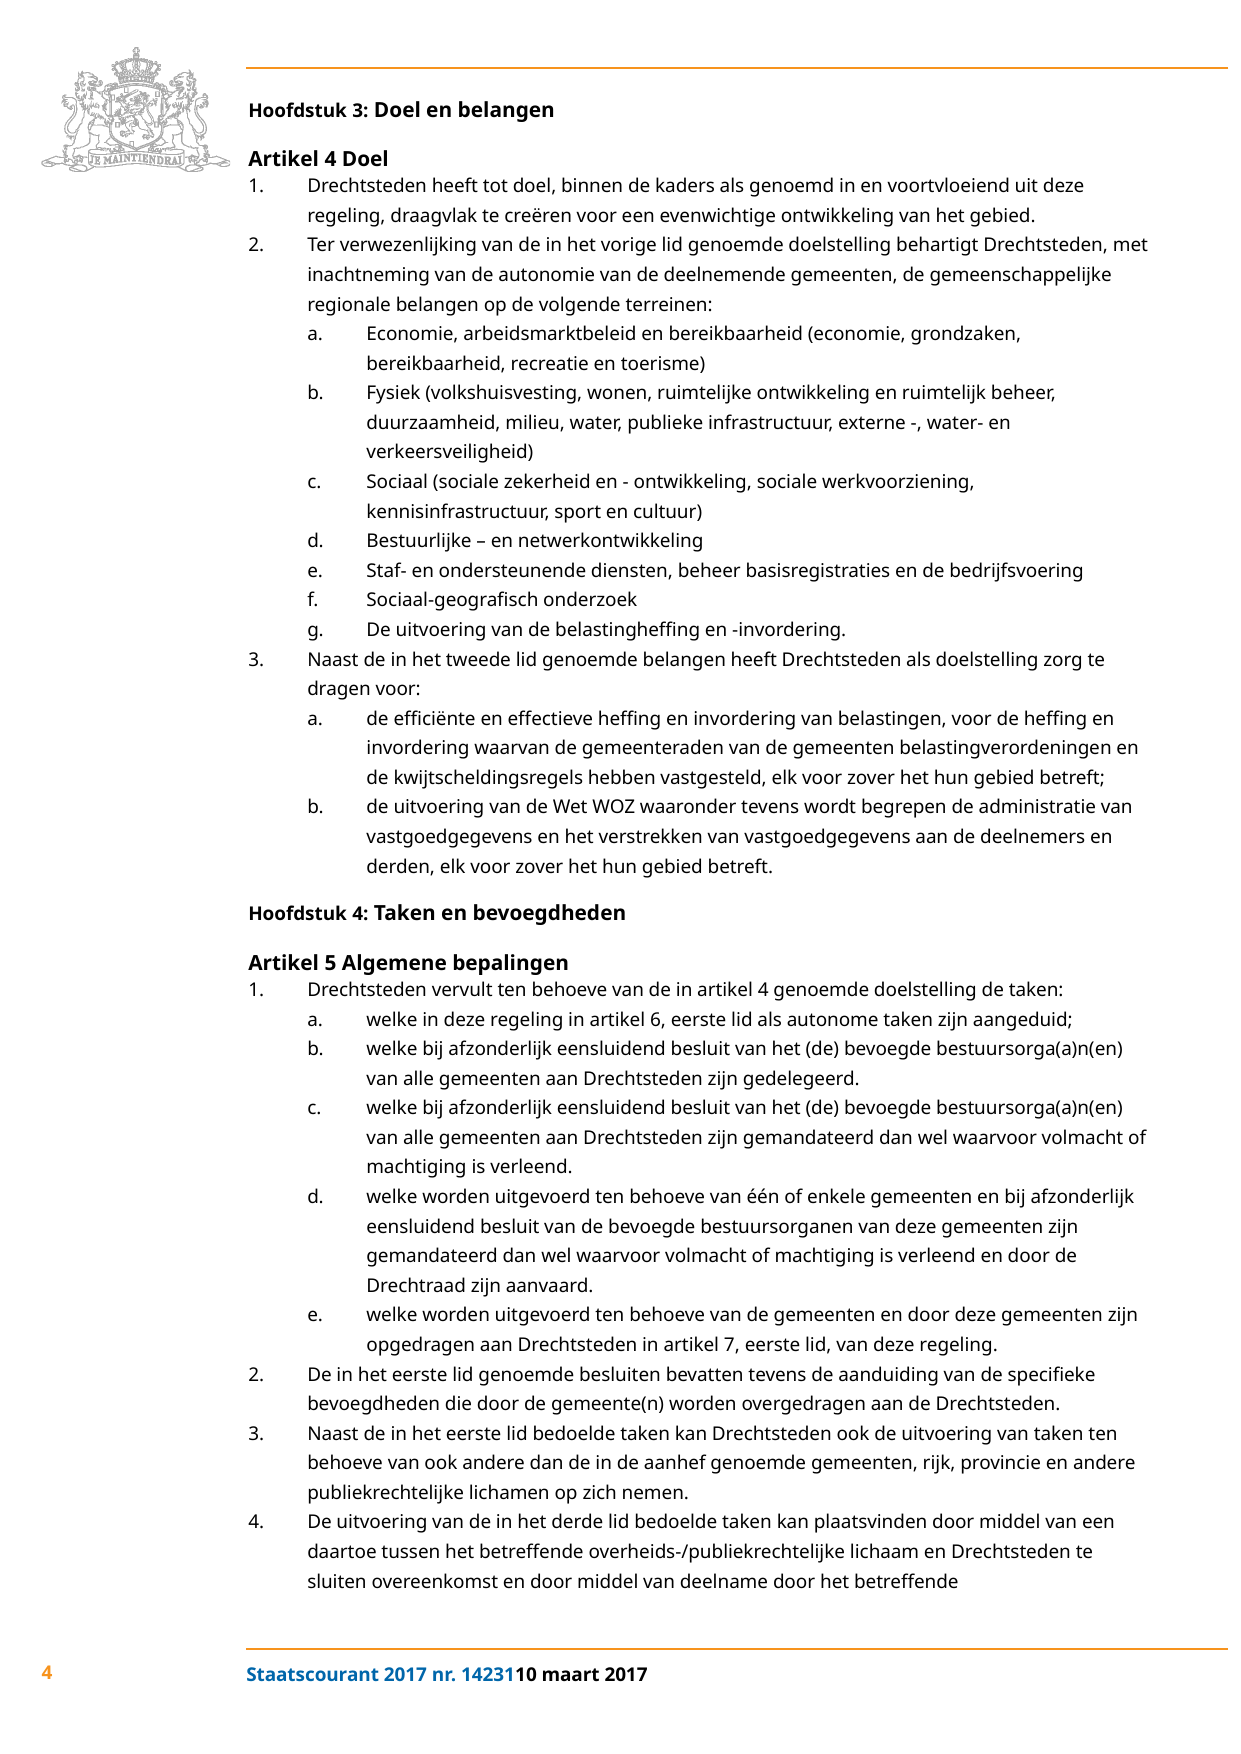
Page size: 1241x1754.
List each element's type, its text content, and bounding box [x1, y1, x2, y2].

list welke bij afzonderlijk eensluidend besluit van het (de) bevoegde bestuursorga(a)n(en) van alle gemeenten aan Drechtsteden zijn gedelegeerd. [307, 1035, 1152, 1091]
picture [41, 47, 231, 172]
text Artikel 4 Doel [248, 144, 1152, 172]
list Sociaal-geografisch onderzoek [307, 587, 1152, 612]
list Staf- en ondersteunende diensten, beheer basisregistraties en de bedrijfsvoering [307, 557, 1152, 583]
list De in het eerste lid genoemde besluiten bevatten tevens de aanduiding van de specifieke bevoegdheden die door de gemeente(n) worden overgedragen aan de Drechtsteden. [248, 1361, 1152, 1416]
text Artikel 5 Algemene bepalingen [248, 948, 1152, 976]
list Naast de in het tweede lid genoemde belangen heeft Drechtsteden als doelstelling zorg te dragen voor: [248, 646, 1152, 701]
list welke worden uitgevoerd ten behoeve van de gemeenten en door deze gemeenten zijn opgedragen aan Drechtsteden in artikel 7, eerste lid, van deze regeling. [307, 1302, 1152, 1357]
list welke bij afzonderlijk eensluidend besluit van het (de) bevoegde bestuursorga(a)n(en) van alle gemeenten aan Drechtsteden zijn gemandateerd dan wel waarvoor volmacht of machtiging is verleend. [307, 1094, 1152, 1179]
list Drechtsteden vervult ten behoeve van de in artikel 4 genoemde doelstelling de taken: [248, 976, 1152, 1002]
list de efficiënte en effectieve heffing en invordering van belastingen, voor de heffing en invordering waarvan de gemeenteraden van de gemeenten belastingverordeningen en de kwijtscheldingsregels hebben vastgesteld, elk voor zover het hun gebied betreft; [307, 705, 1152, 790]
list Ter verwezenlijking van de in het vorige lid genoemde doelstelling behartigt Drechtsteden, met inachtneming van de autonomie van de deelnemende gemeenten, de gemeenschappelijke regionale belangen op de volgende terreinen: [248, 232, 1152, 317]
list De uitvoering van de belastingheffing en -invordering. [307, 616, 1152, 642]
text Hoofdstuk 4: Taken en bevoegdheden [248, 898, 1152, 927]
list Sociaal (sociale zekerheid en - ontwikkeling, sociale werkvoorziening, kennisinfrastructuur, sport en cultuur) [307, 468, 1152, 524]
list welke worden uitgevoerd ten behoeve van één of enkele gemeenten en bij afzonderlijk eensluidend besluit van de bevoegde bestuursorganen van deze gemeenten zijn gemandateerd dan wel waarvoor volmacht of machtiging is verleend en door de Drechtraad zijn aanvaard. [307, 1183, 1152, 1298]
list Naast de in het eerste lid bedoelde taken kan Drechtsteden ook de uitvoering van taken ten behoeve van ook andere dan de in de aanhef genoemde gemeenten, rijk, provincie en andere publiekrechtelijke lichamen op zich nemen. [248, 1420, 1152, 1505]
list Fysiek (volkshuisvesting, wonen, ruimtelijke ontwikkeling en ruimtelijk beheer, duurzaamheid, milieu, water, publieke infrastructuur, externe -, water- en verkeersveiligheid) [307, 379, 1152, 464]
text Hoofdstuk 3: Doel en belangen [248, 95, 1152, 123]
list Drechtsteden heeft tot doel, binnen de kaders als genoemd in en voortvloeiend uit deze regeling, draagvlak te creëren voor een evenwichtige ontwikkeling van het gebied. [248, 172, 1152, 228]
list de uitvoering van de Wet WOZ waaronder tevens wordt begrepen de administratie van vastgoedgegevens en het verstrekken van vastgoedgegevens aan de deelnemers en derden, elk voor zover het hun gebied betreft. [307, 794, 1152, 879]
list welke in deze regeling in artikel 6, eerste lid als autonome taken zijn aangeduid; [307, 1006, 1152, 1032]
list Economie, arbeidsmarktbeleid en bereikbaarheid (economie, grondzaken, bereikbaarheid, recreatie en toerisme) [307, 320, 1152, 376]
list Bestuurlijke – en netwerkontwikkeling [307, 527, 1152, 553]
list De uitvoering van de in het derde lid bedoelde taken kan plaatsvinden door middel van een daartoe tussen het betreffende overheids-/publiekrechtelijke lichaam en Drechtsteden te sluiten overeenkomst en door middel van deelname door het betreffende [248, 1509, 1152, 1594]
